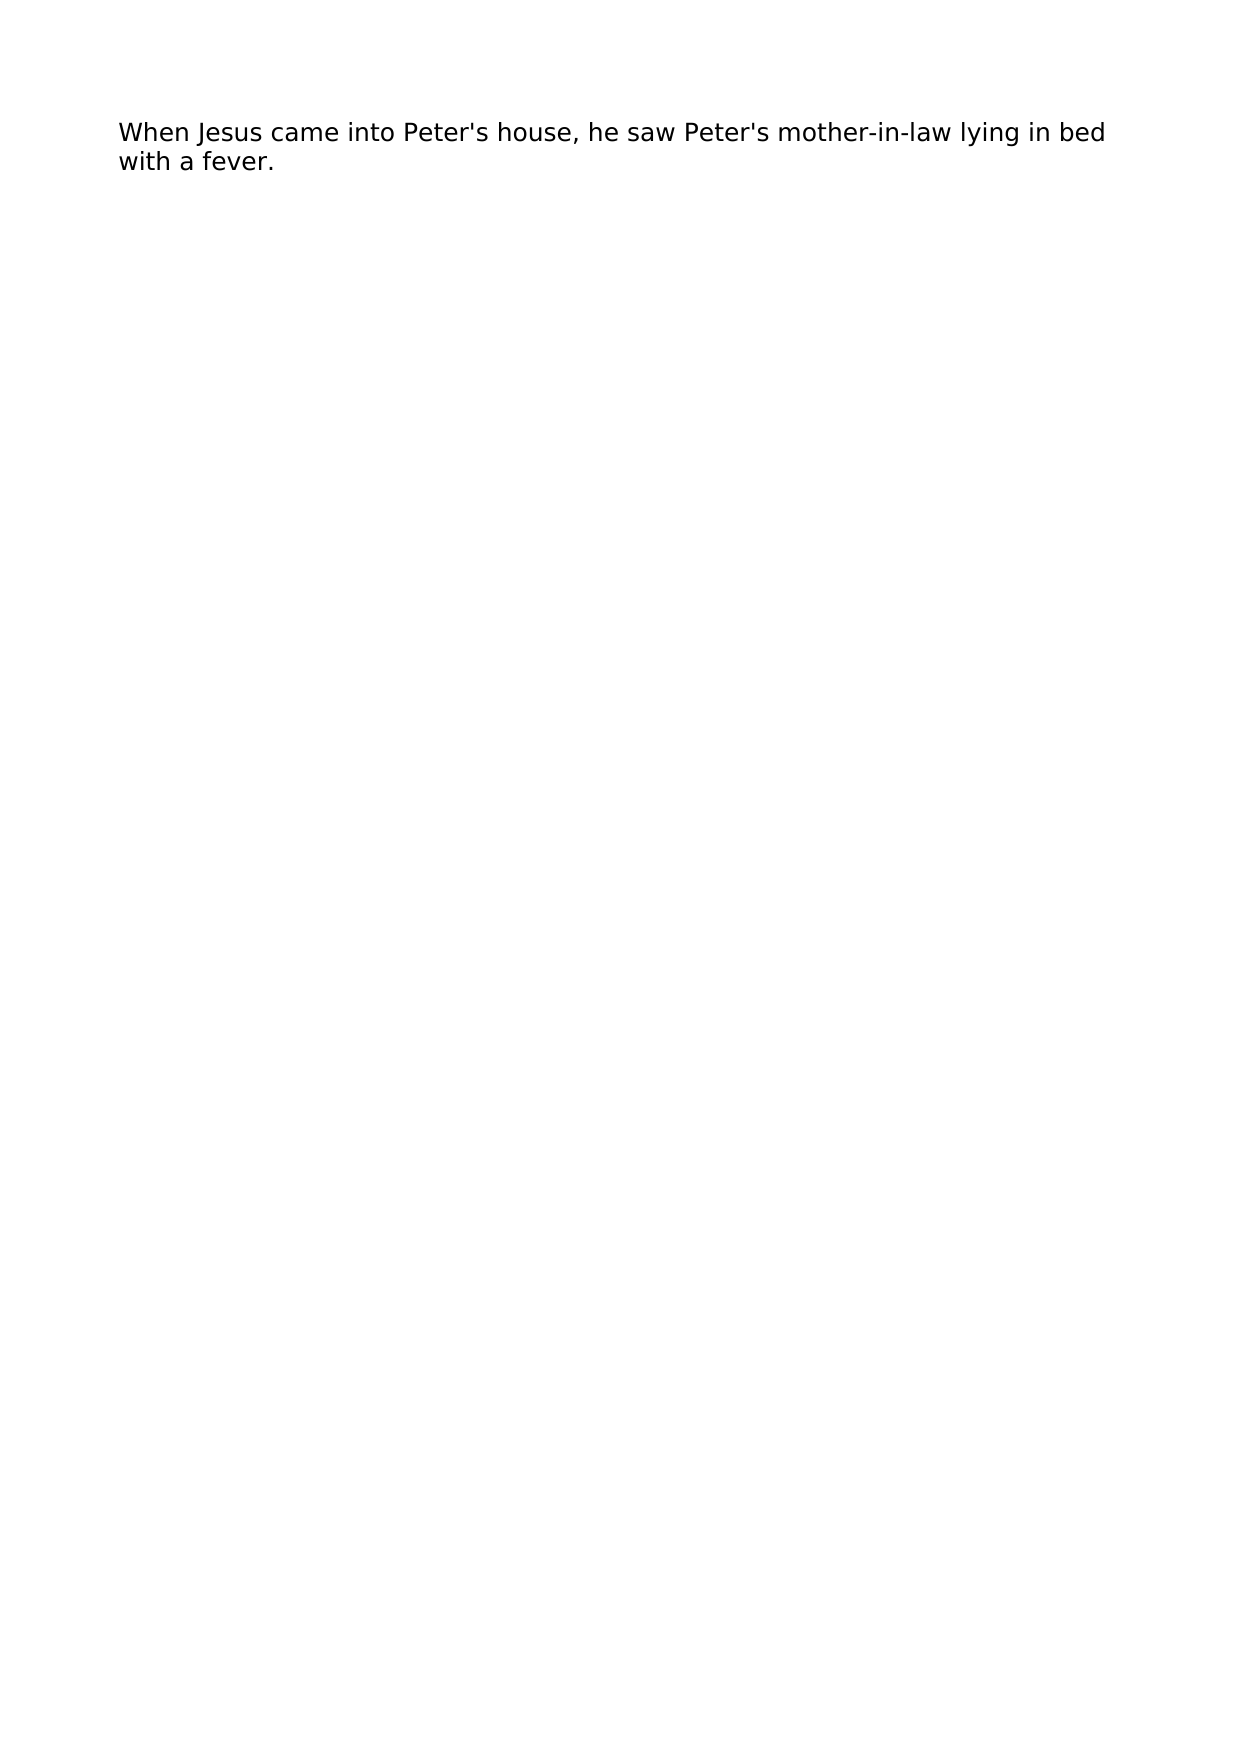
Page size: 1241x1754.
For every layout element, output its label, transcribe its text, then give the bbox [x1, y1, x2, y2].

text When Jesus came into Peter's house, he saw Peter's mother-in-law lying in bed with a fever. [118, 118, 1122, 176]
